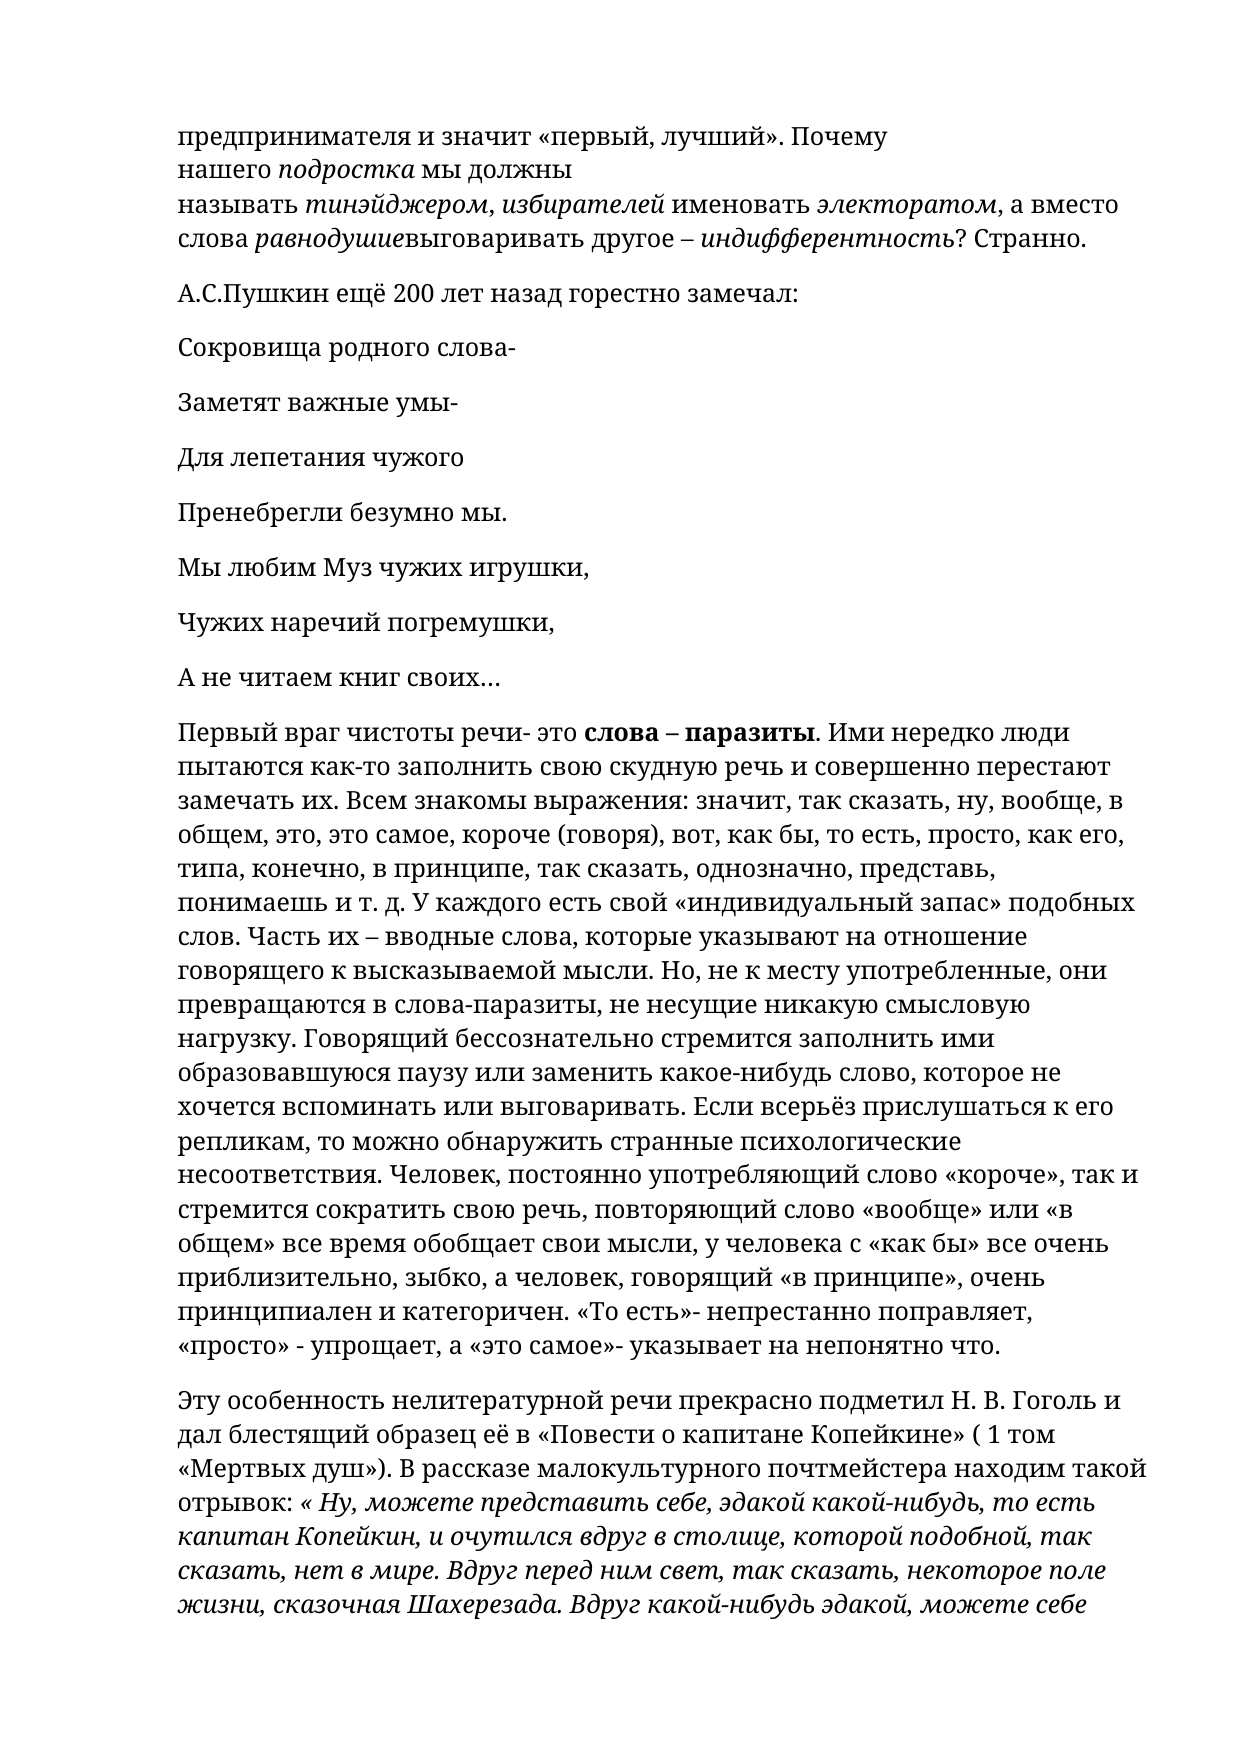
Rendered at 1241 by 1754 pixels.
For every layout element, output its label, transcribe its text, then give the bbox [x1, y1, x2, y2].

text Чужих наречий погремушки, [177, 604, 1152, 639]
text Сокровища родного слова- [177, 330, 1152, 364]
text Заметят важные умы- [177, 385, 1152, 419]
text Пренебрегли безумно мы. [177, 495, 1152, 529]
text А.С.Пушкин ещё 200 лет назад горестно замечал: [177, 275, 1152, 309]
text Мы любим Муз чужих игрушки, [177, 550, 1152, 584]
text Эту особенность нелитературной речи прекрасно подметил Н. В. Гоголь и дал блестящий образец её в «Повести о капитане Копейкине» ( 1 том «Мертвых душ»). В рассказе малокультурного почтмейстера находим такой отрывок: « Ну, можете представить себе, эдакой какой-нибудь, то есть капитан Копейкин, и очутился вдруг в столице, которой подобной, так сказать, нет в мире. Вдруг перед ним свет, так сказать, некоторое поле жизни, сказочная Шахерезада. Вдруг какой-нибудь эдакой, можете себе [177, 1382, 1152, 1621]
text Для лепетания чужого [177, 440, 1152, 474]
text А не читаем книг своих… [177, 659, 1152, 693]
text Первый враг чистоты речи- это слова – паразиты. Ими нередко люди пытаются как-то заполнить свою скудную речь и совершенно перестают замечать их. Всем знакомы выражения: значит, так сказать, ну, вообще, в общем, это, это самое, короче (говоря), вот, как бы, то есть, просто, как его, типа, конечно, в принципе, так сказать, однозначно, представь, понимаешь и т. д. У каждого есть свой «индивидуальный запас» подобных слов. Часть их – вводные слова, которые указывают на отношение говорящего к высказываемой мысли. Но, не к месту употребленные, они превращаются в слова-паразиты, не несущие никакую смысловую нагрузку. Говорящий бессознательно стремится заполнить ими образовавшуюся паузу или заменить какое-нибудь слово, которое не хочется вспоминать или выговаривать. Если всерьёз прислушаться к его репликам, то можно обнаружить странные психологические несоответствия. Человек, постоянно употребляющий слово «короче», так и стремится сократить свою речь, повторяющий слово «вообще» или «в общем» все время обобщает свои мысли, у человека с «как бы» все очень приблизительно, зыбко, а человек, говорящий «в принципе», очень принципиален и категоричен. «То есть»- непрестанно поправляет, «просто» - упрощает, а «это самое»- указывает на непонятно что. [177, 714, 1152, 1362]
text предпринимателя и значит «первый, лучший». Почему нашего подростка мы должны называть тинэйджером, избирателей именовать электоратом, а вместо слова равнодушиевыговаривать другое – индифферентность? Странно. [177, 118, 1152, 254]
